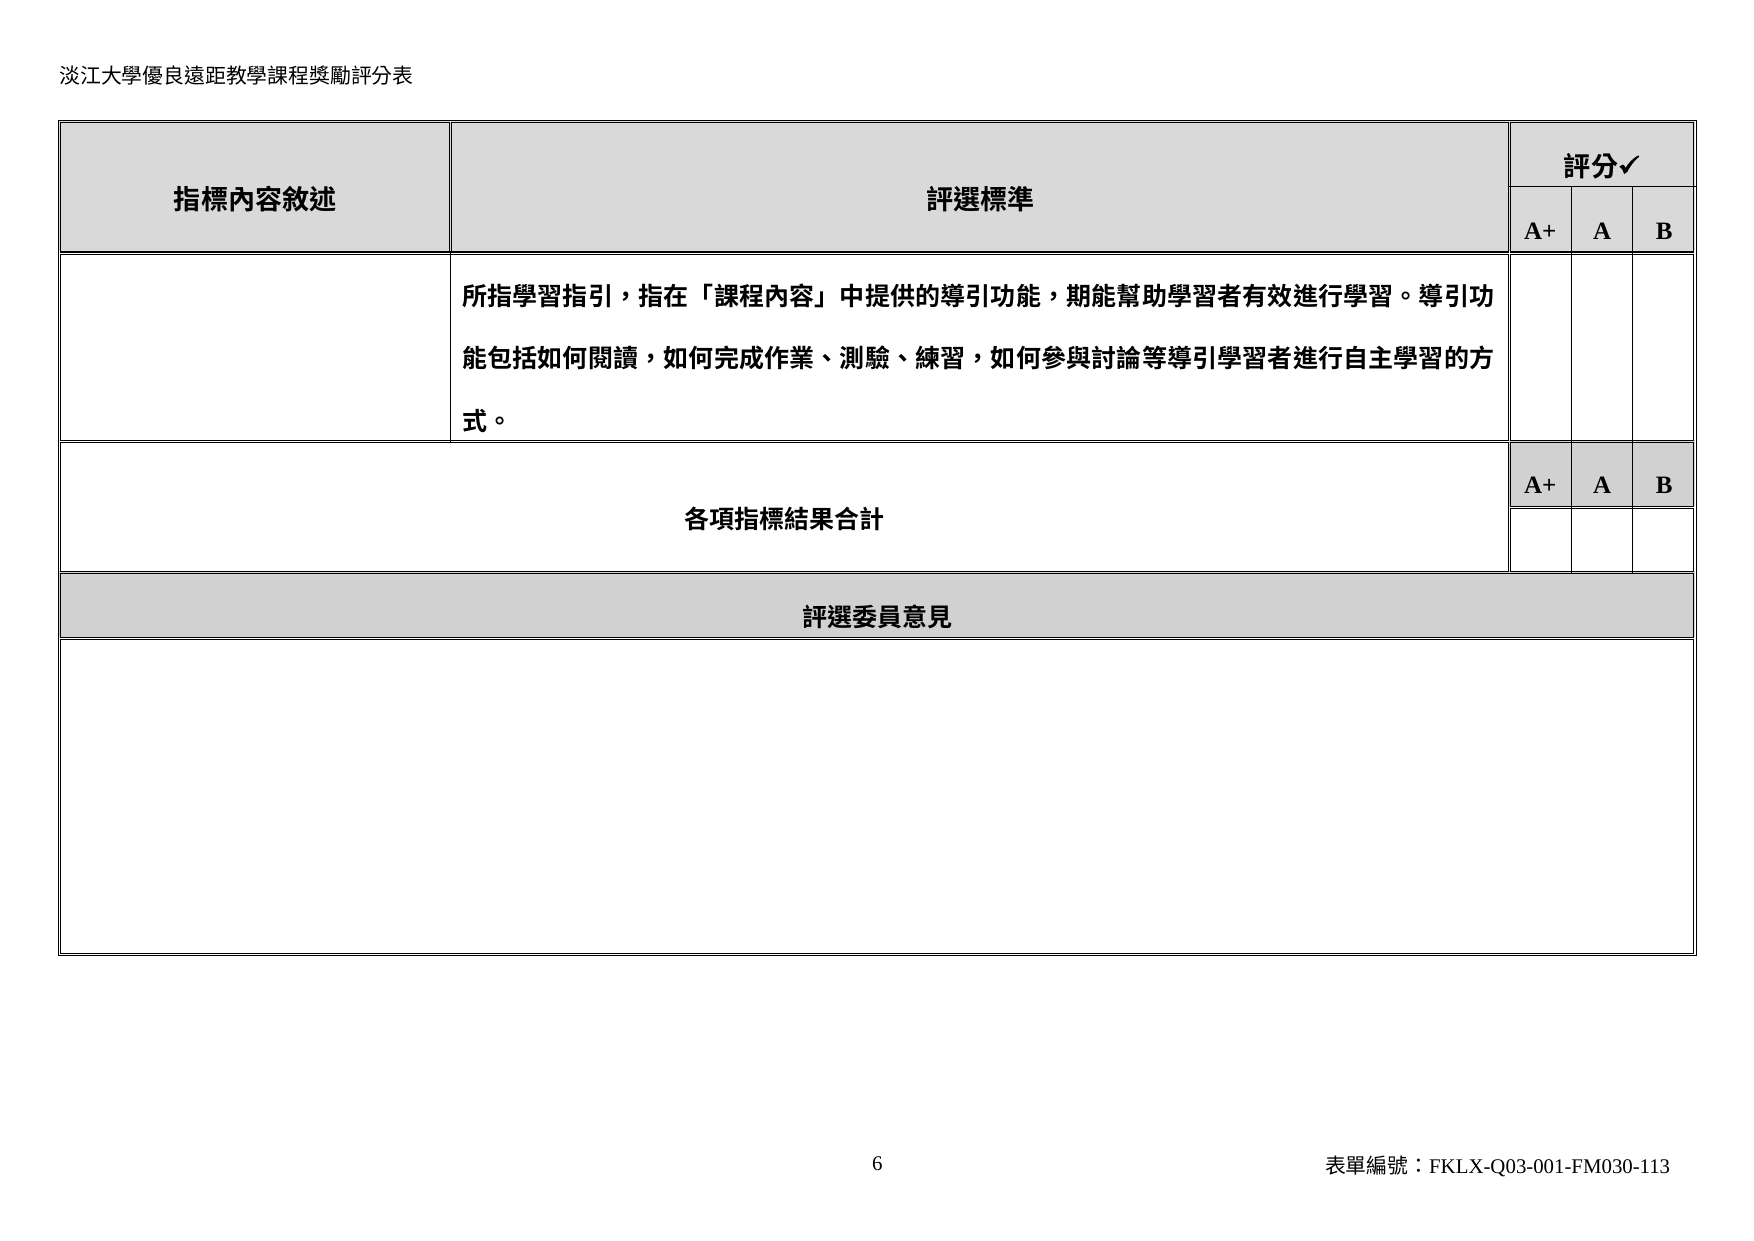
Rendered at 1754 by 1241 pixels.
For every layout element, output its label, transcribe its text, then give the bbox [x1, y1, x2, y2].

table_cell [61, 640, 1693, 952]
table_cell B [1633, 187, 1693, 251]
table_cell 評選委員意見 [61, 574, 1693, 637]
table_cell [1633, 509, 1693, 571]
table_cell A [1572, 187, 1632, 251]
table_cell [1511, 509, 1571, 571]
table_cell [61, 255, 450, 440]
table_cell A [1572, 443, 1632, 506]
table_cell A+ [1511, 187, 1571, 251]
table_cell [1633, 255, 1693, 440]
table_cell [1511, 255, 1571, 440]
table_cell B [1633, 443, 1693, 506]
table_cell 各項指標結果合計 [61, 443, 1508, 571]
table_header 評選標準 [452, 123, 1508, 251]
table_header 評分 [1511, 123, 1693, 186]
table_cell [1572, 255, 1632, 440]
table_header 指標內容敘述 [61, 123, 449, 251]
table_cell [1572, 509, 1632, 571]
table_cell A+ [1511, 443, 1571, 506]
table_cell 所指學習指引，指在「課程內容」中提供的導引功能，期能幫助學習者有效進行學習。導引功能包括如何閱讀，如何完成作業、測驗、練習，如何參與討論等導引學習者進行自主學習的方式。 [451, 255, 1508, 440]
